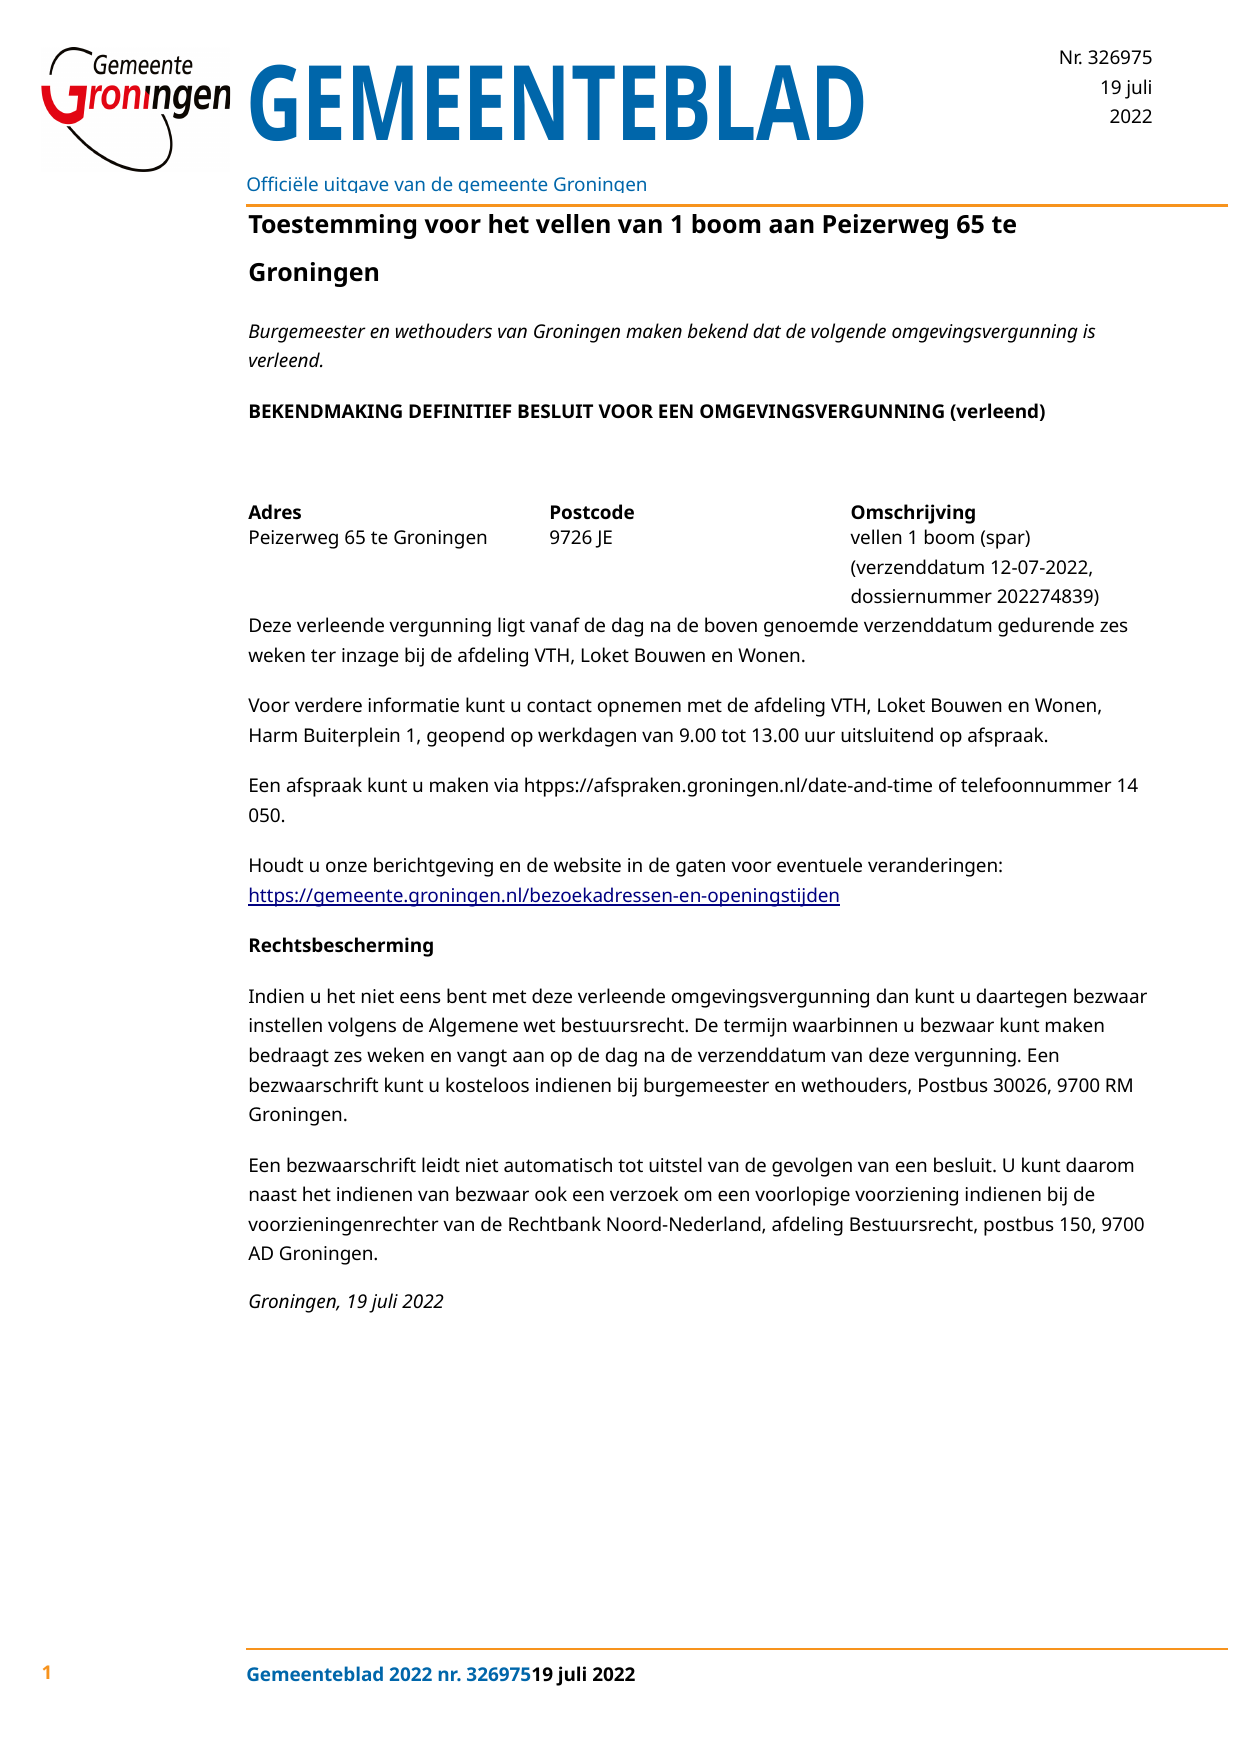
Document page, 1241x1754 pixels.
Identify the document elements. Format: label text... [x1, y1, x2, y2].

text Deze verleende vergunning ligt vanaf de dag na de boven genoemde verzenddatum gedurende zes weken ter inzage bij de afdeling VTH, Loket Bouwen en Wonen. [248, 613, 1152, 668]
text Een bezwaarschrift leidt niet automatisch tot uitstel van de gevolgen van een besluit. U kunt daarom naast het indienen van bezwaar ook een verzoek om een voorlopige voorziening indienen bij de voorzieningenrechter van de Rechtbank Noord-Nederland, afdeling Bestuursrecht, postbus 150, 9700 AD Groningen. [248, 1152, 1152, 1266]
text Toestemming voor het vellen van 1 boom aan Peizerweg 65 te Groningen [248, 207, 1152, 288]
table_cell 9726 JE [549, 525, 850, 609]
text BEKENDMAKING DEFINITIEF BESLUIT VOOR EEN OMGEVINGSVERGUNNING (verleend) [248, 398, 1152, 424]
text Burgemeester en wethouders van Groningen maken bekend dat de volgende omgevingsvergunning is verleend. [248, 318, 1152, 373]
text Groningen, 19 juli 2022 [248, 1288, 1152, 1314]
text Voor verdere informatie kunt u contact opnemen met de afdeling VTH, Loket Bouwen en Wonen, Harm Buiterplein 1, geopend op werkdagen van 9.00 tot 13.00 uur uitsluitend op afspraak. [248, 693, 1152, 748]
text Rechtsbescherming [248, 933, 1152, 958]
table_cell Peizerweg 65 te Groningen [248, 525, 549, 609]
table_header Omschrijving [850, 499, 1152, 524]
picture [41, 47, 231, 172]
table_cell vellen 1 boom (spar) (verzenddatum 12-07-2022, dossiernummer 202274839) [850, 525, 1152, 609]
table_header Adres [248, 499, 549, 524]
table_header Postcode [549, 499, 850, 524]
text Een afspraak kunt u maken via htpps://afspraken.groningen.nl/date-and-time of telefoonnummer 14 050. [248, 773, 1152, 828]
text Houdt u onze berichtgeving en de website in de gaten voor eventuele veranderingen: https://gemeente.groningen.nl/bezoekadressen-en-openingstijden [248, 853, 1152, 908]
text Indien u het niet eens bent met deze verleende omgevingsvergunning dan kunt u daartegen bezwaar instellen volgens de Algemene wet bestuursrecht. De termijn waarbinnen u bezwaar kunt maken bedraagt zes weken en vangt aan op de dag na de verzenddatum van deze vergunning. Een bezwaarschrift kunt u kosteloos indienen bij burgemeester en wethouders, Postbus 30026, 9700 RM Groningen. [248, 983, 1152, 1127]
